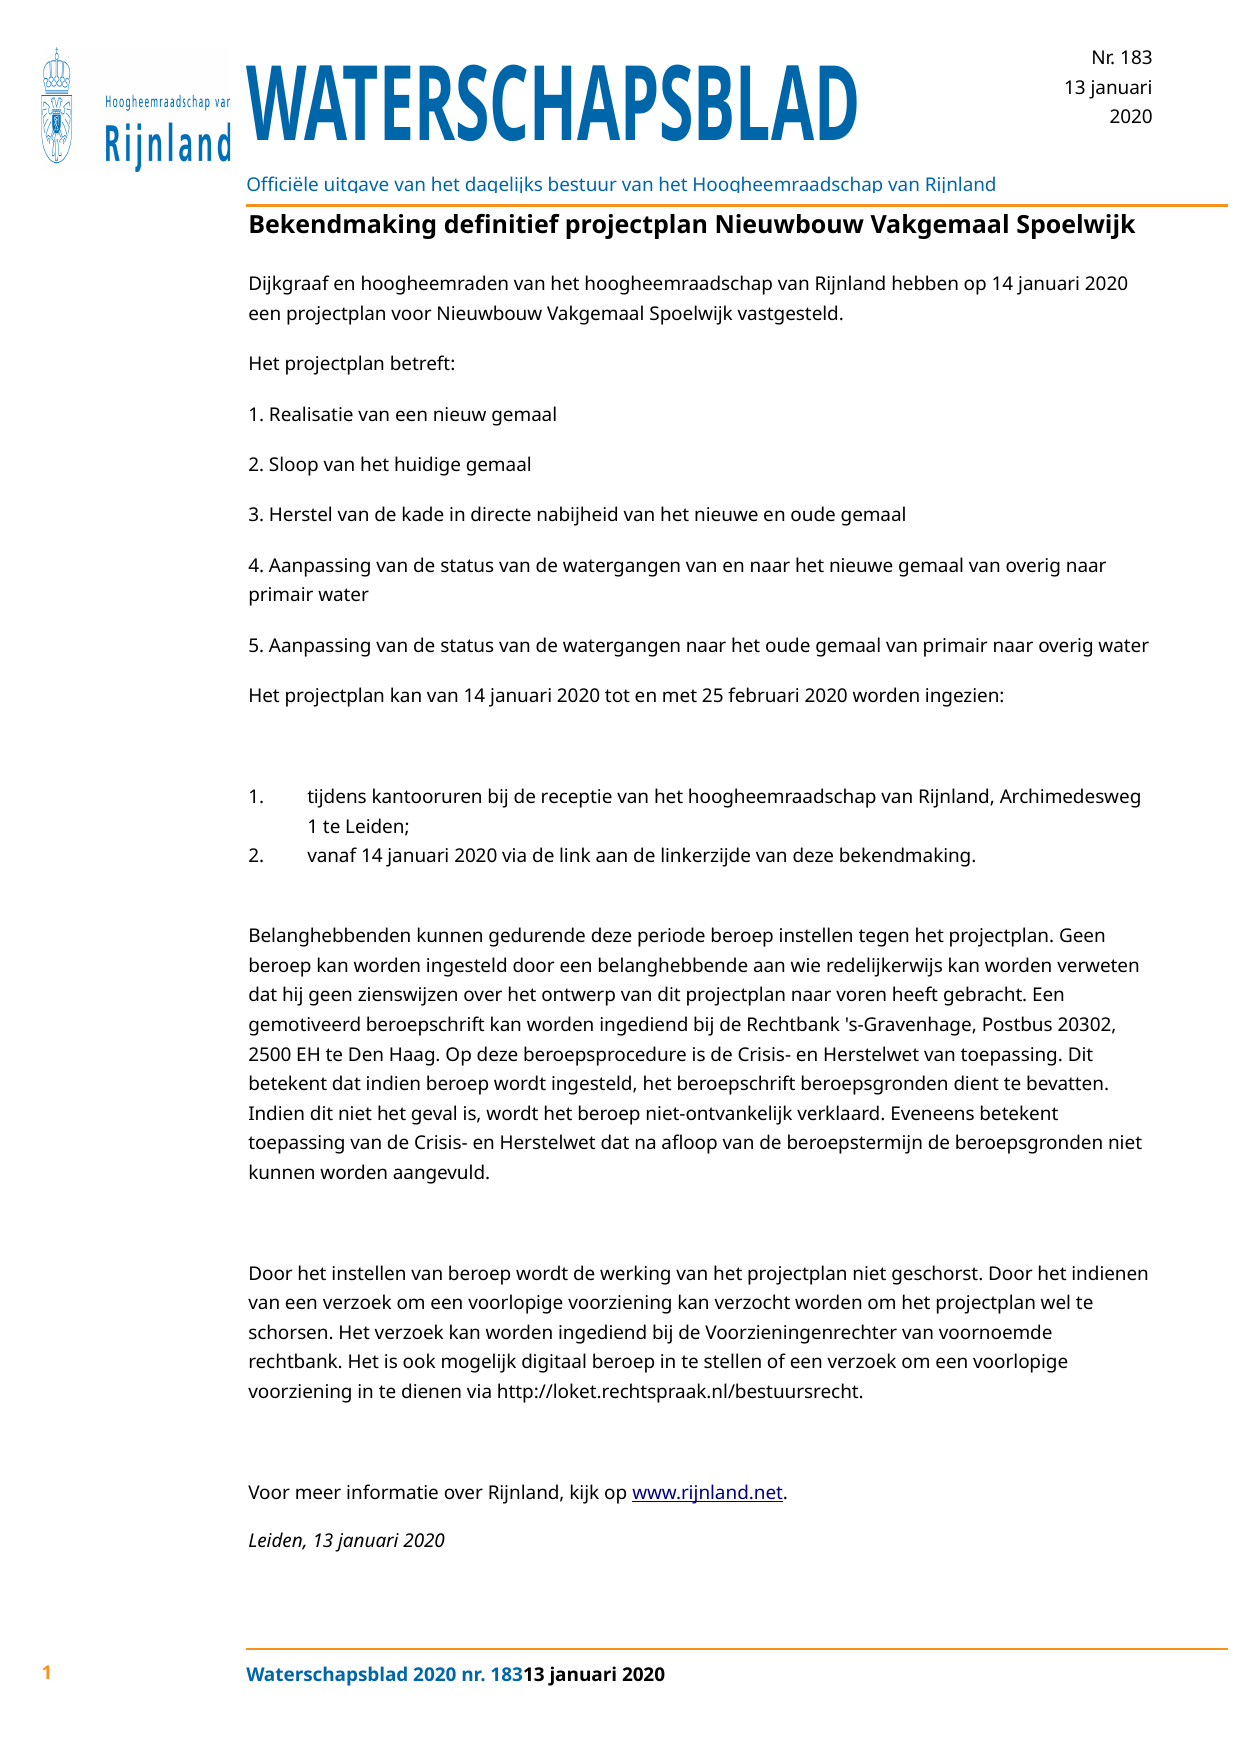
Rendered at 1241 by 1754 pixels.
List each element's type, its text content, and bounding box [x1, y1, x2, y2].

text Het projectplan betreft: [248, 350, 1152, 376]
text Bekendmaking definitief projectplan Nieuwbouw Vakgemaal Spoelwijk [248, 207, 1152, 241]
list vanaf 14 januari 2020 via de link aan de linkerzijde van deze bekendmaking. [248, 842, 1152, 868]
text Het projectplan kan van 14 januari 2020 tot en met 25 februari 2020 worden ingezien: [248, 682, 1152, 708]
text 5. Aanpassing van de status van de watergangen naar het oude gemaal van primair naar overig water [248, 632, 1152, 658]
picture [41, 47, 231, 172]
text Door het instellen van beroep wordt de werking van het projectplan niet geschorst. Door het indienen van een verzoek om een voorlopige voorziening kan verzocht worden om het projectplan wel te schorsen. Het verzoek kan worden ingediend bij de Voorzieningenrechter van voornoemde rechtbank. Het is ook mogelijk digitaal beroep in te stellen of een verzoek om een voorlopige voorziening in te dienen via http://loket.rechtspraak.nl/bestuursrecht. [248, 1260, 1152, 1404]
text Voor meer informatie over Rijnland, kijk op www.rijnland.net. [248, 1479, 1152, 1505]
text Belanghebbenden kunnen gedurende deze periode beroep instellen tegen het projectplan. Geen beroep kan worden ingesteld door een belanghebbende aan wie redelijkerwijs kan worden verweten dat hij geen zienswijzen over het ontwerp van dit projectplan naar voren heeft gebracht. Een gemotiveerd beroepschrift kan worden ingediend bij de Rechtbank 's-Gravenhage, Postbus 20302, 2500 EH te Den Haag. Op deze beroepsprocedure is de Crisis- en Herstelwet van toepassing. Dit betekent dat indien beroep wordt ingesteld, het beroepschrift beroepsgronden dient te bevatten. Indien dit niet het geval is, wordt het beroep niet-ontvankelijk verklaard. Eveneens betekent toepassing van de Crisis- en Herstelwet dat na afloop van de beroepstermijn de beroepsgronden niet kunnen worden aangevuld. [248, 922, 1152, 1185]
text 2. Sloop van het huidige gemaal [248, 451, 1152, 477]
text Dijkgraaf en hoogheemraden van het hoogheemraadschap van Rijnland hebben op 14 januari 2020 een projectplan voor Nieuwbouw Vakgemaal Spoelwijk vastgesteld. [248, 270, 1152, 326]
list tijdens kantooruren bij de receptie van het hoogheemraadschap van Rijnland, Archimedesweg 1 te Leiden; [248, 783, 1152, 838]
text Leiden, 13 januari 2020 [248, 1527, 1152, 1553]
text 1. Realisatie van een nieuw gemaal [248, 401, 1152, 426]
text 4. Aanpassing van de status van de watergangen van en naar het nieuwe gemaal van overig naar primair water [248, 552, 1152, 607]
text 3. Herstel van de kade in directe nabijheid van het nieuwe en oude gemaal [248, 502, 1152, 527]
